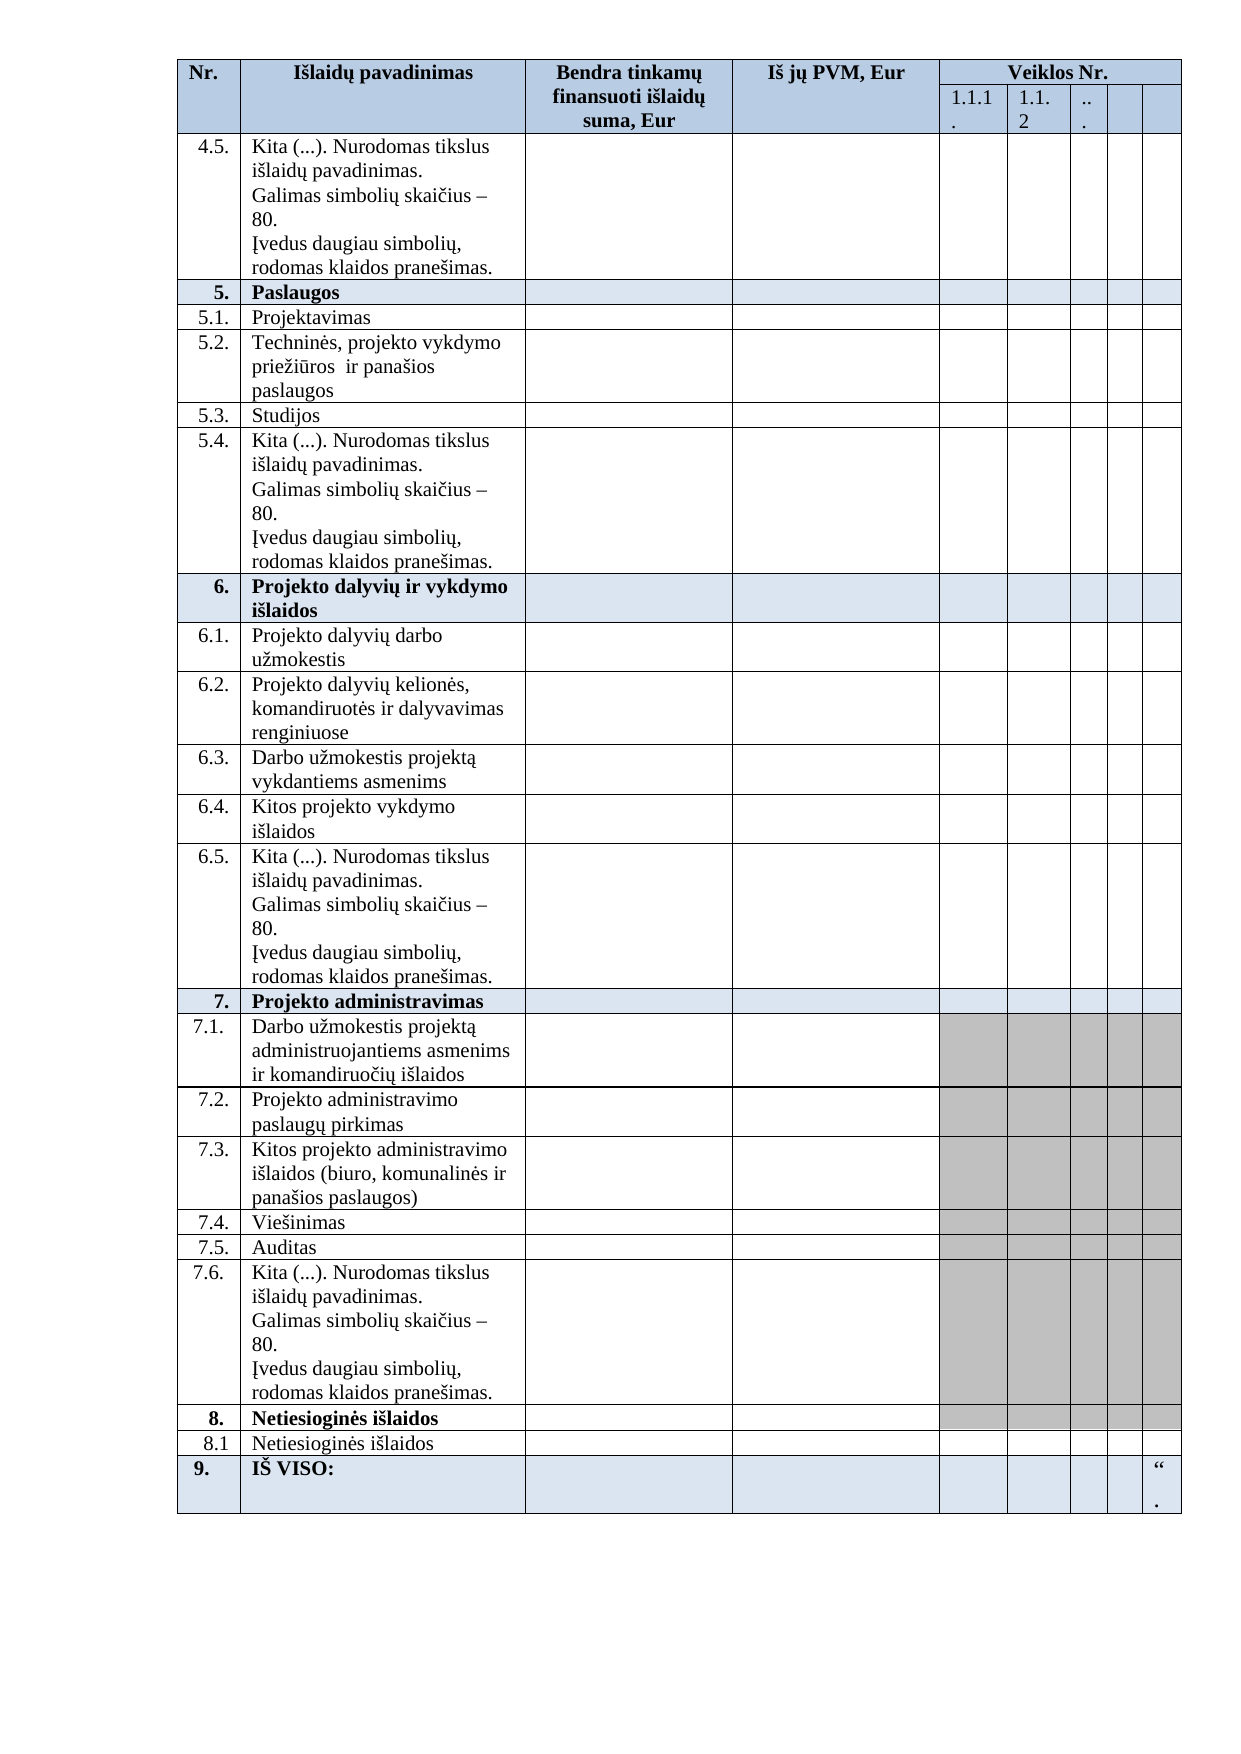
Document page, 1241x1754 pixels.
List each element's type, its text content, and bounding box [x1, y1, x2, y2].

table_cell [1108, 1210, 1142, 1234]
table_cell [526, 305, 732, 329]
table_cell [1108, 85, 1142, 133]
table_cell [1143, 1210, 1181, 1234]
table_cell 7.2. [178, 1088, 240, 1136]
table_cell [1008, 745, 1070, 793]
table_cell [1143, 844, 1181, 988]
table_cell [1071, 1137, 1107, 1209]
table_cell [526, 623, 732, 671]
table_cell [940, 1235, 1007, 1259]
table_cell 6.5. [178, 844, 240, 988]
table_cell Darbo užmokestis projektą vykdantiems asmenims [241, 745, 525, 793]
table_cell [1071, 795, 1107, 843]
table_cell [940, 330, 1007, 402]
table_cell [940, 623, 1007, 671]
table_cell 8.1 [178, 1431, 240, 1454]
table_cell ... [1071, 85, 1107, 133]
table_cell 6. [178, 574, 240, 622]
table_cell [940, 1137, 1007, 1209]
table_cell Studijos [241, 403, 525, 427]
table_cell [1008, 428, 1070, 573]
table_cell [733, 428, 939, 573]
table_cell Projektavimas [241, 305, 525, 329]
table_cell [733, 1210, 939, 1234]
table_cell Projekto dalyvių darbo užmokestis [241, 623, 525, 671]
table_cell [1008, 1235, 1070, 1259]
table_cell “. [1143, 1456, 1181, 1513]
table_cell [1108, 280, 1142, 304]
table_header Nr. [178, 60, 240, 133]
table_cell [1008, 1456, 1070, 1513]
table_cell [1143, 428, 1181, 573]
table_cell Projekto dalyvių ir vykdymo išlaidos [241, 574, 525, 622]
table_cell [1108, 1088, 1142, 1136]
table_cell [1071, 1088, 1107, 1136]
table_cell [526, 795, 732, 843]
table_cell [1108, 1456, 1142, 1513]
table_cell [733, 330, 939, 402]
table_cell [940, 1260, 1007, 1404]
table_cell [1143, 795, 1181, 843]
table_cell [1143, 989, 1181, 1013]
table_cell 7.6. [178, 1260, 240, 1404]
table_cell [733, 745, 939, 793]
table_cell [1008, 1210, 1070, 1234]
table_cell [1143, 85, 1181, 133]
table_cell [1008, 330, 1070, 402]
table_cell [940, 134, 1007, 279]
table_cell 5.2. [178, 330, 240, 402]
table_cell [1108, 1431, 1142, 1454]
table_cell Projekto administravimo paslaugų pirkimas [241, 1088, 525, 1136]
table_cell [1008, 672, 1070, 744]
table_cell [1108, 305, 1142, 329]
table_cell [1143, 745, 1181, 793]
table_cell Kita (...). Nurodomas tikslus išlaidų pavadinimas. Galimas simbolių skaičius – 80. Įvedus daugiau simbolių, rodomas klaidos pranešimas. [241, 1260, 525, 1404]
table_cell [940, 1405, 1007, 1429]
table_cell 1.1.2 [1008, 85, 1070, 133]
table_cell [526, 1210, 732, 1234]
table_cell [1143, 305, 1181, 329]
table_cell [733, 623, 939, 671]
table_cell Techninės, projekto vykdymo priežiūros ir panašios paslaugos [241, 330, 525, 402]
table_cell [1108, 403, 1142, 427]
table_cell [733, 1405, 939, 1429]
table_cell [733, 989, 939, 1013]
table_cell [1008, 305, 1070, 329]
table_cell [1071, 1431, 1107, 1454]
table_cell [733, 574, 939, 622]
table_header Bendra tinkamų finansuoti išlaidų suma, Eur [526, 60, 732, 133]
table_cell [1071, 1456, 1107, 1513]
table_cell [1008, 574, 1070, 622]
table_cell [1108, 989, 1142, 1013]
table_cell [1143, 1431, 1181, 1454]
table_cell 8. [178, 1405, 240, 1429]
table_cell [1071, 989, 1107, 1013]
table_cell [1071, 1014, 1107, 1086]
table_cell [940, 745, 1007, 793]
table_cell [1143, 623, 1181, 671]
table_cell [733, 672, 939, 744]
table_cell [1108, 844, 1142, 988]
table_cell [526, 1260, 732, 1404]
table_cell Darbo užmokestis projektą administruojantiems asmenims ir komandiruočių išlaidos [241, 1014, 525, 1086]
table_cell [1071, 1405, 1107, 1429]
table_cell [1108, 745, 1142, 793]
table_cell [1008, 1137, 1070, 1209]
table_cell 6.3. [178, 745, 240, 793]
table_cell [1008, 1088, 1070, 1136]
table_cell [733, 795, 939, 843]
table_cell [940, 672, 1007, 744]
table_cell Projekto dalyvių kelionės, komandiruotės ir dalyvavimas renginiuose [241, 672, 525, 744]
table_cell [1143, 1260, 1181, 1404]
table_cell [1143, 403, 1181, 427]
table_cell 6.2. [178, 672, 240, 744]
table_cell [1108, 672, 1142, 744]
table_cell [526, 844, 732, 988]
table_cell [733, 305, 939, 329]
table_cell Viešinimas [241, 1210, 525, 1234]
table_cell [1008, 1431, 1070, 1454]
table_cell [940, 1088, 1007, 1136]
table_cell [1008, 403, 1070, 427]
table_cell [940, 403, 1007, 427]
table_cell [526, 745, 732, 793]
table_cell [940, 1456, 1007, 1513]
table_cell 5.4. [178, 428, 240, 573]
table_cell [526, 1431, 732, 1454]
table_cell [733, 1456, 939, 1513]
table_cell 7.3. [178, 1137, 240, 1209]
table_cell [940, 1014, 1007, 1086]
table_cell Auditas [241, 1235, 525, 1259]
table_cell [526, 1014, 732, 1086]
table_cell [1071, 672, 1107, 744]
table_cell [940, 844, 1007, 988]
table_cell 4.5. [178, 134, 240, 279]
table_cell [1108, 1014, 1142, 1086]
table_cell [1108, 1235, 1142, 1259]
table_cell [1008, 989, 1070, 1013]
table_cell [1143, 1235, 1181, 1259]
table_cell [1071, 745, 1107, 793]
table_cell [1008, 1014, 1070, 1086]
table_cell 5. [178, 280, 240, 304]
table_cell [940, 574, 1007, 622]
table_cell [526, 574, 732, 622]
table_cell 7.5. [178, 1235, 240, 1259]
table_cell [1008, 1260, 1070, 1404]
table_cell [1143, 1088, 1181, 1136]
table_cell 6.4. [178, 795, 240, 843]
table_cell [733, 134, 939, 279]
table_cell [1108, 428, 1142, 573]
table_cell [1108, 1260, 1142, 1404]
table_cell [526, 1456, 732, 1513]
table_cell [1108, 330, 1142, 402]
table_cell [733, 403, 939, 427]
table_cell [1008, 844, 1070, 988]
table_cell [940, 1431, 1007, 1454]
table_cell [526, 1088, 732, 1136]
table_cell [1071, 574, 1107, 622]
table_cell [940, 989, 1007, 1013]
table_cell Kitos projekto vykdymo išlaidos [241, 795, 525, 843]
table_cell Netiesioginės išlaidos [241, 1431, 525, 1454]
table_cell [1143, 1014, 1181, 1086]
table_cell Kita (...). Nurodomas tikslus išlaidų pavadinimas. Galimas simbolių skaičius – 80. Įvedus daugiau simbolių, rodomas klaidos pranešimas. [241, 844, 525, 988]
table_cell [1108, 623, 1142, 671]
table_cell 1.1.1. [940, 85, 1007, 133]
table_cell [733, 844, 939, 988]
table_header Iš jų PVM, Eur [733, 60, 939, 133]
table_cell 9. [178, 1456, 240, 1513]
table_cell [940, 305, 1007, 329]
table_cell [1071, 280, 1107, 304]
table_cell [1071, 844, 1107, 988]
table_cell [1008, 1405, 1070, 1429]
table_cell IŠ VISO: [241, 1456, 525, 1513]
table_cell [1008, 795, 1070, 843]
table_cell [1071, 1235, 1107, 1259]
table_cell [733, 1088, 939, 1136]
table_cell [1108, 1137, 1142, 1209]
table_cell [1071, 134, 1107, 279]
table_cell [1071, 623, 1107, 671]
table_cell [1143, 134, 1181, 279]
table_cell [733, 1137, 939, 1209]
table_cell [1008, 134, 1070, 279]
table_cell [526, 428, 732, 573]
table_cell [1008, 280, 1070, 304]
table_cell [1071, 403, 1107, 427]
table_cell Projekto administravimas [241, 989, 525, 1013]
table_cell [1008, 623, 1070, 671]
table_cell [733, 280, 939, 304]
table_cell [940, 795, 1007, 843]
table_cell [1071, 428, 1107, 573]
table_cell [1071, 1260, 1107, 1404]
table_cell [526, 672, 732, 744]
table_cell [526, 280, 732, 304]
table_cell [526, 1405, 732, 1429]
table_cell [733, 1431, 939, 1454]
table_cell 7.1. [178, 1014, 240, 1086]
table_cell [1071, 1210, 1107, 1234]
table_cell [733, 1260, 939, 1404]
table_cell [940, 428, 1007, 573]
table_cell [526, 134, 732, 279]
table_cell 5.3. [178, 403, 240, 427]
table_cell [526, 403, 732, 427]
table_cell [1108, 134, 1142, 279]
table_cell [1108, 574, 1142, 622]
table_cell [1071, 330, 1107, 402]
table_cell [1143, 1137, 1181, 1209]
table_cell Kita (...). Nurodomas tikslus išlaidų pavadinimas. Galimas simbolių skaičius – 80. Įvedus daugiau simbolių, rodomas klaidos pranešimas. [241, 428, 525, 573]
table_cell 6.1. [178, 623, 240, 671]
table_cell [1143, 280, 1181, 304]
table_cell [1108, 1405, 1142, 1429]
table_header Išlaidų pavadinimas [241, 60, 525, 133]
table_cell Paslaugos [241, 280, 525, 304]
table_header Veiklos Nr. [940, 60, 1181, 84]
table_cell [526, 330, 732, 402]
table_cell [1071, 305, 1107, 329]
table_cell 7.4. [178, 1210, 240, 1234]
table_cell [526, 989, 732, 1013]
table_cell Kitos projekto administravimo išlaidos (biuro, komunalinės ir panašios paslaugos) [241, 1137, 525, 1209]
table_cell Netiesioginės išlaidos [241, 1405, 525, 1429]
table_cell [1108, 795, 1142, 843]
table_cell [940, 1210, 1007, 1234]
table_cell Kita (...). Nurodomas tikslus išlaidų pavadinimas. Galimas simbolių skaičius – 80. Įvedus daugiau simbolių, rodomas klaidos pranešimas. [241, 134, 525, 279]
table_cell [940, 280, 1007, 304]
table_cell [1143, 574, 1181, 622]
table_cell 5.1. [178, 305, 240, 329]
table_cell [526, 1235, 732, 1259]
table_cell [733, 1014, 939, 1086]
table_cell [1143, 672, 1181, 744]
table_cell [733, 1235, 939, 1259]
table_cell [1143, 1405, 1181, 1429]
table_cell [526, 1137, 732, 1209]
table_cell [1143, 330, 1181, 402]
table_cell 7. [178, 989, 240, 1013]
